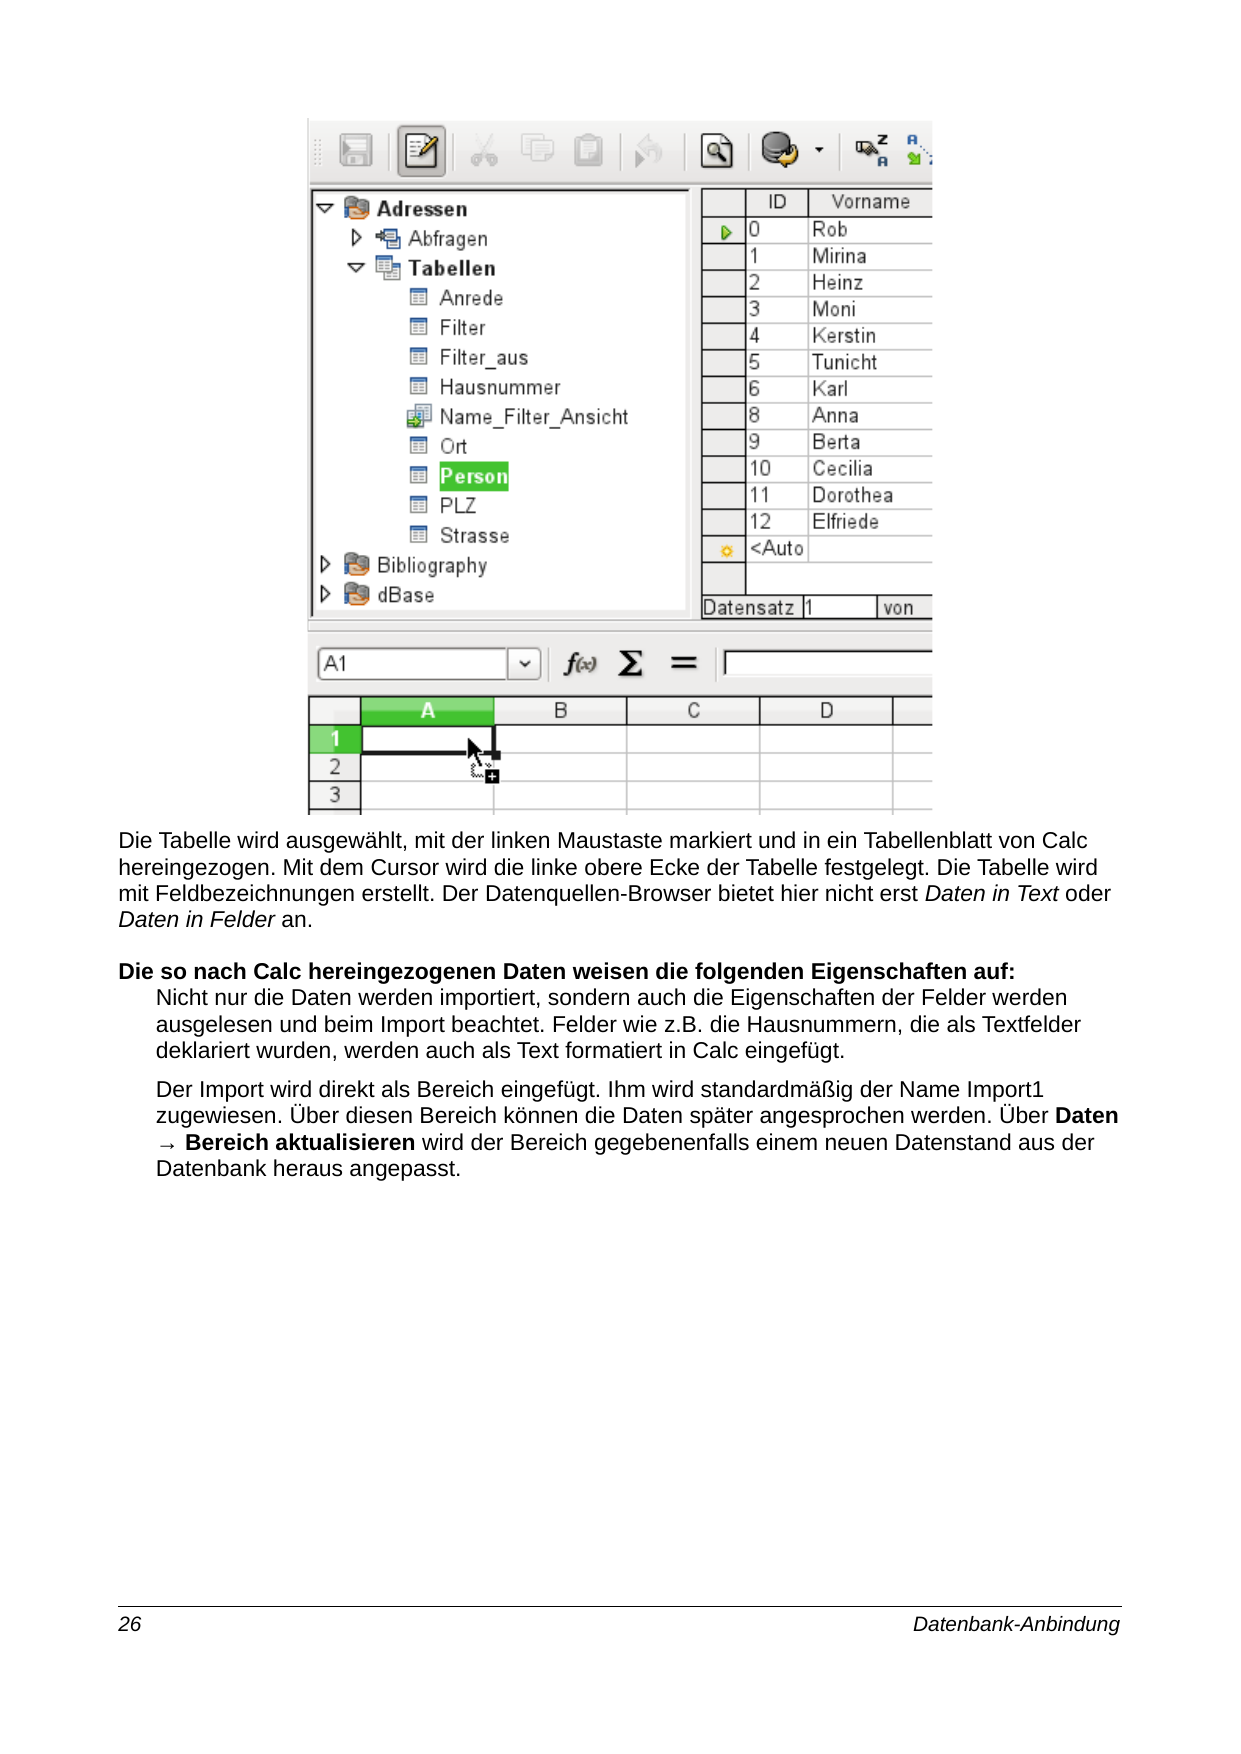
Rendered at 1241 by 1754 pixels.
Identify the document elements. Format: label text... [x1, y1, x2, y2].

text Der Import wird direkt als Bereich eingefügt. Ihm wird standardmäßig der Name Import1 zugewiesen. Über diesen Bereich können die Daten später angesprochen werden. Über Daten → Bereich aktualisieren wird der Bereich gegebenenfalls einem neuen Datenstand aus der Datenbank heraus angepasst. [156, 1076, 1122, 1181]
picture [307, 118, 933, 815]
list Die so nach Calc hereingezogenen Daten weisen die folgenden Eigenschaften auf: [118, 958, 1122, 984]
text Nicht nur die Daten werden importiert, sondern auch die Eigenschaften der Felder werden ausgelesen und beim Import beachtet. Felder wie z.B. die Hausnummern, die als Textfelder deklariert wurden, werden auch als Text formatiert in Calc eingefügt. [156, 984, 1122, 1063]
text Die Tabelle wird ausgewählt, mit der linken Maustaste markiert und in ein Tabellenblatt von Calc hereingezogen. Mit dem Cursor wird die linke obere Ecke der Tabelle festgelegt. Die Tabelle wird mit Feldbezeichnungen erstellt. Der Datenquellen-Browser bietet hier nicht erst Daten in Text oder Daten in Felder an. [118, 827, 1122, 933]
